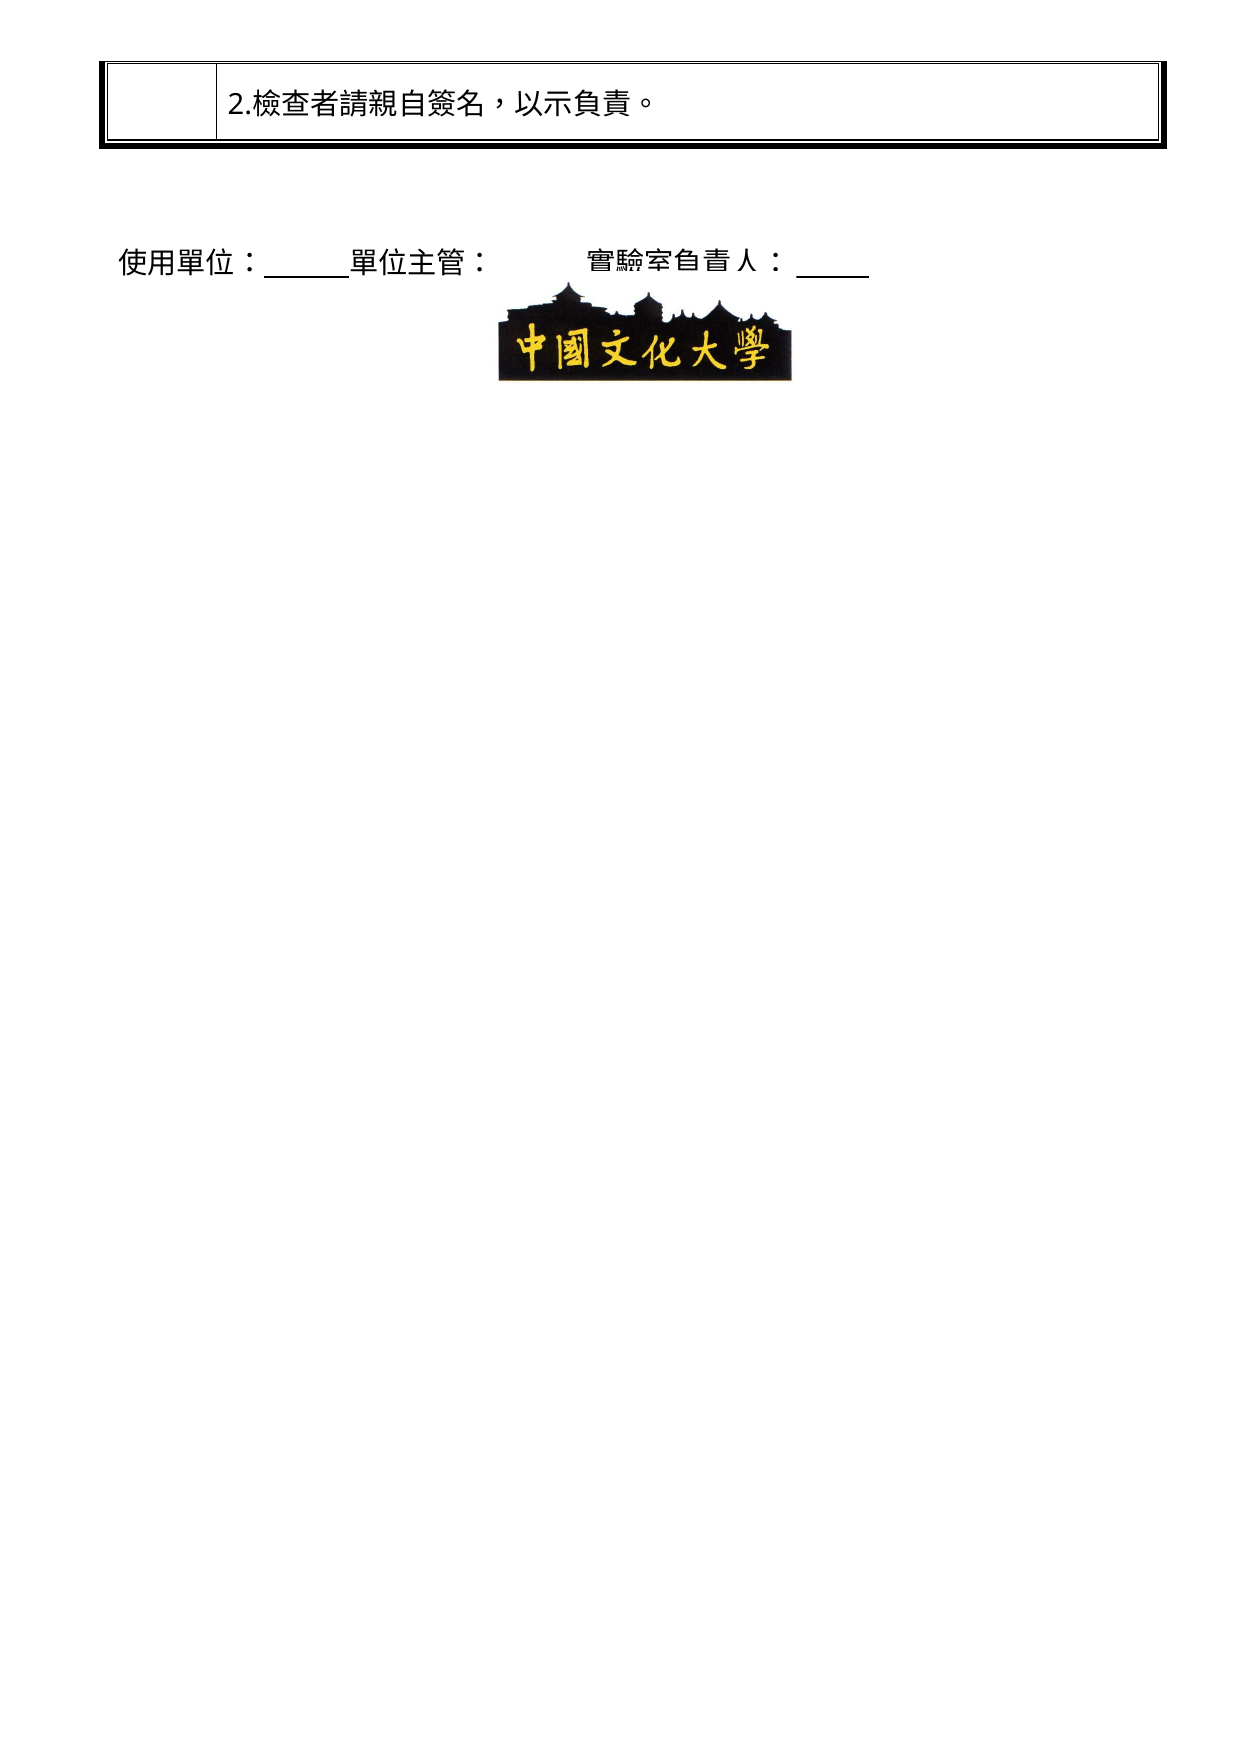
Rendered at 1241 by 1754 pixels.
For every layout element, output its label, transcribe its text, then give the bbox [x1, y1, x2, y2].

table_cell [108, 64, 216, 139]
table_cell 2.檢查者請親自簽名，以示負責。 [217, 64, 1158, 139]
text 使用單位： 單位主管： 實驗室負責人： [118, 224, 1162, 299]
picture [493, 271, 797, 385]
